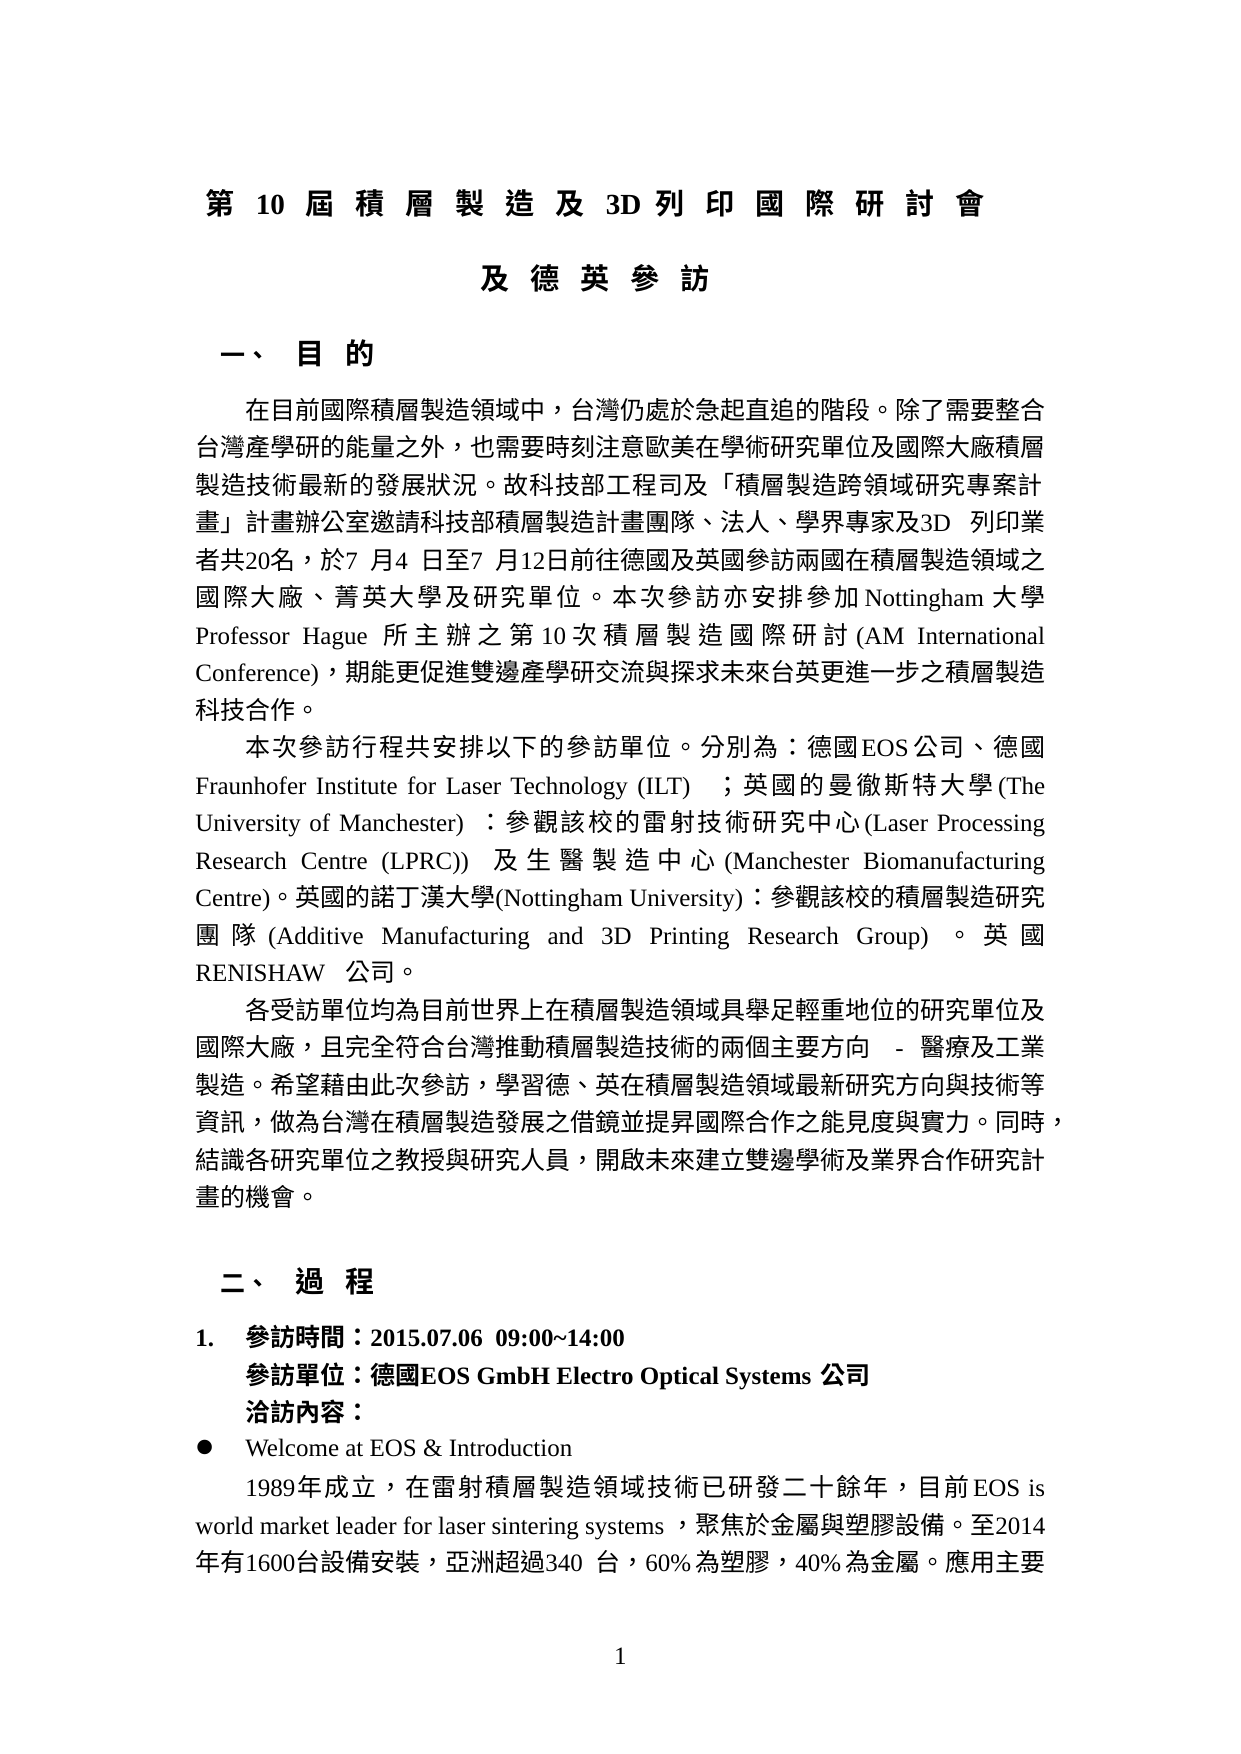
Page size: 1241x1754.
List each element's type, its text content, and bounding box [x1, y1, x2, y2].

text 本次參訪行程共安排以下的參訪單位。分別為：德國EOS公司、德國Fraunhofer Institute for Laser Technology (ILT)；英國的曼徹斯特大學(The University of Manchester)：參觀該校的雷射技術研究中心(Laser Processing Research Centre (LPRC))及生醫製造中心(Manchester Biomanufacturing Centre)。英國的諾丁漢大學(Nottingham University)：參觀該校的積層製造研究團隊(Additive Manufacturing and 3D Printing Research Group)。英國RENISHAW公司。 [195, 727, 1045, 989]
text 在目前國際積層製造領域中，台灣仍處於急起直追的階段。除了需要整合台灣產學研的能量之外，也需要時刻注意歐美在學術研究單位及國際大廠積層製造技術最新的發展狀況。故科技部工程司及「積層製造跨領域研究專案計畫」計畫辦公室邀請科技部積層製造計畫團隊、法人、學界專家及3D列印業者共20名，於7月4日至7月12日前往德國及英國參訪兩國在積層製造領域之國際大廠、菁英大學及研究單位。本次參訪亦安排參加Nottingham大學Professor Hague所主辦之第10次積層製造國際研討(AM International Conference)，期能更促進雙邊產學研交流與探求未來台英更進一步之積層製造科技合作。 [195, 389, 1045, 727]
text 1989年成立，在雷射積層製造領域技術已研發二十餘年，目前EOS is world market leader for laser sintering systems，聚焦於金屬與塑膠設備。至2014年有1600台設備安裝，亞洲超過340台，60%為塑膠，40%為金屬。應用主要有Aerospace, Medical, Tooling, Consumer, Automation/Industrial applications, Micro Laser Sintering。在眾多3D Printing技術中，EOS聚焦於SLS (selective laser sintering), DMLS (direct metal laser sintering), SLM (selective laser melting), e-Manufacturing，目前主要以AM (additive manufacturing)名稱為主。e-Manufacturing是該公司所倡導的全新e製造整合服務，基於雷射粉末燒結成型技術的全新製造概念。從數位檔案直接進行快速的3D物件製作，達到彈性大、低成本的製造模式。 [195, 1467, 1045, 1580]
list 目的 [211, 314, 1016, 389]
text 洽訪內容： [233, 1392, 1045, 1430]
list 參訪時間：2015.07.06 09:00~14:00 [195, 1317, 1045, 1355]
text 參訪單位：德國EOS GmbH Electro Optical Systems公司 [233, 1355, 1045, 1392]
text 各受訪單位均為目前世界上在積層製造領域具舉足輕重地位的研究單位及國際大廠，且完全符合台灣推動積層製造技術的兩個主要方向 - 醫療及工業製造。希望藉由此次參訪，學習德、英在積層製造領域最新研究方向與技術等資訊，做為台灣在積層製造發展之借鏡並提昇國際合作之能見度與實力。同時，結識各研究單位之教授與研究人員，開啟未來建立雙邊學術及業界合作研究計畫的機會。 [195, 989, 1045, 1214]
list 過程 [211, 1242, 1016, 1317]
list Welcome at EOS & Introduction [195, 1430, 1045, 1467]
text 第10屆積層製造及3D列印國際研討會及德英參訪 [195, 164, 1016, 314]
